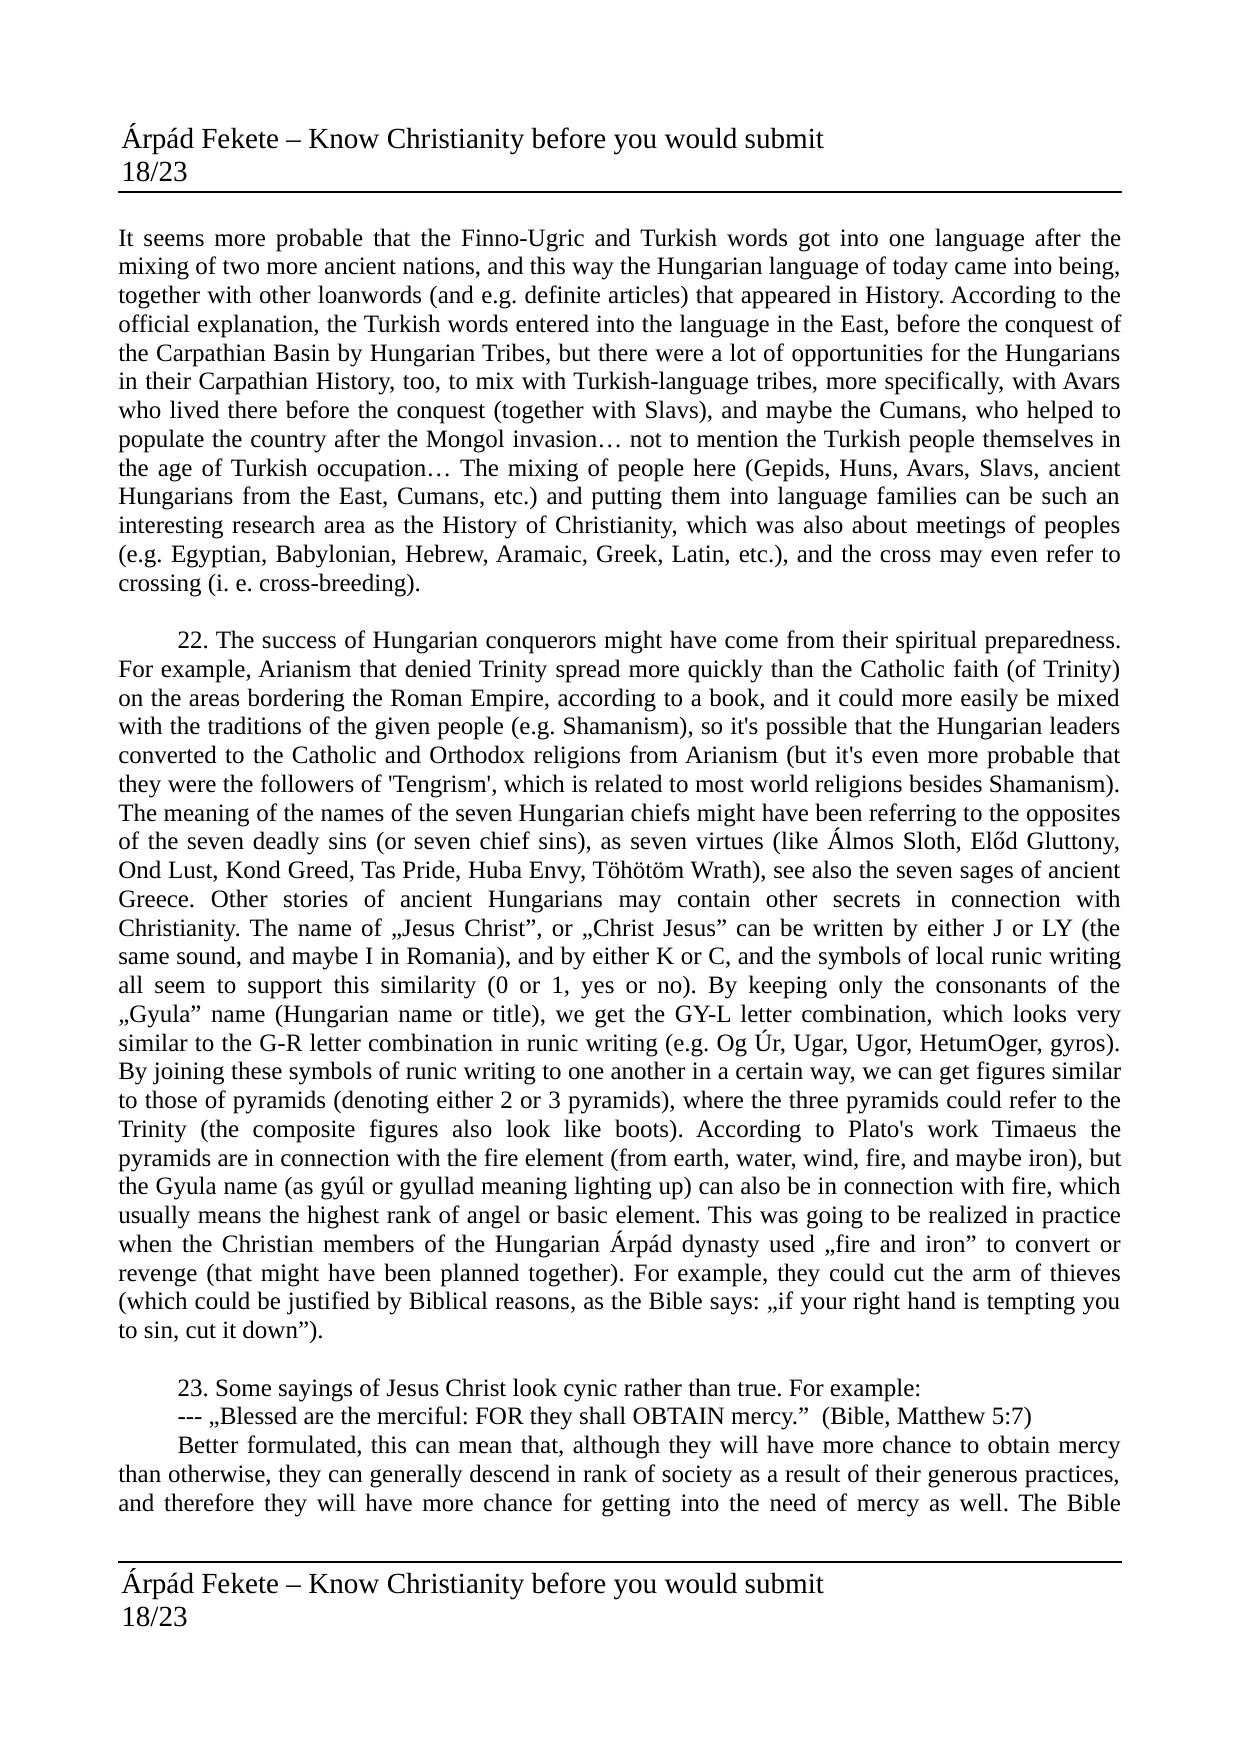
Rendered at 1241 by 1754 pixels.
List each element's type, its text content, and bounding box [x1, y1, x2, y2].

text Better formulated, this can mean that, although they will have more chance to obtain mercy than otherwise, they can generally descend in rank of society as a result of their generous practices, and therefore they will have more chance for getting into the need of mercy as well. The Bible [118, 1430, 1122, 1516]
text 22. The success of Hungarian conquerors might have come from their spiritual preparedness. For example, Arianism that denied Trinity spread more quickly than the Catholic faith (of Trinity) on the areas bordering the Roman Empire, according to a book, and it could more easily be mixed with the traditions of the given people (e.g. Shamanism), so it's possible that the Hungarian leaders converted to the Catholic and Orthodox religions from Arianism (but it's even more probable that they were the followers of 'Tengrism', which is related to most world religions besides Shamanism). The meaning of the names of the seven Hungarian chiefs might have been referring to the opposites of the seven deadly sins (or seven chief sins), as seven virtues (like Álmos Sloth, Előd Gluttony, Ond Lust, Kond Greed, Tas Pride, Huba Envy, Töhötöm Wrath), see also the seven sages of ancient Greece. Other stories of ancient Hungarians may contain other secrets in connection with Christianity. The name of „Jesus Christ”, or „Christ Jesus” can be written by either J or LY (the same sound, and maybe I in Romania), and by either K or C, and the symbols of local runic writing all seem to support this similarity (0 or 1, yes or no). By keeping only the consonants of the „Gyula” name (Hungarian name or title), we get the GY-L letter combination, which looks very similar to the G-R letter combination in runic writing (e.g. Og Úr, Ugar, Ugor, HetumOger, gyros). By joining these symbols of runic writing to one another in a certain way, we can get figures similar to those of pyramids (denoting either 2 or 3 pyramids), where the three pyramids could refer to the Trinity (the composite figures also look like boots). According to Plato's work Timaeus the pyramids are in connection with the fire element (from earth, water, wind, fire, and maybe iron), but the Gyula name (as gyúl or gyullad meaning lighting up) can also be in connection with fire, which usually means the highest rank of angel or basic element. This was going to be realized in practice when the Christian members of the Hungarian Árpád dynasty used „fire and iron” to convert or revenge (that might have been planned together). For example, they could cut the arm of thieves (which could be justified by Biblical reasons, as the Bible says: „if your right hand is tempting you to sin, cut it down”). [118, 625, 1122, 1344]
text --- „Blessed are the merciful: FOR they shall OBTAIN mercy.” (Bible, Matthew 5:7) [118, 1401, 1122, 1430]
text It seems more probable that the Finno-Ugric and Turkish words got into one language after the mixing of two more ancient nations, and this way the Hungarian language of today came into being, together with other loanwords (and e.g. definite articles) that appeared in History. According to the official explanation, the Turkish words entered into the language in the East, before the conquest of the Carpathian Basin by Hungarian Tribes, but there were a lot of opportunities for the Hungarians in their Carpathian History, too, to mix with Turkish-language tribes, more specifically, with Avars who lived there before the conquest (together with Slavs), and maybe the Cumans, who helped to populate the country after the Mongol invasion… not to mention the Turkish people themselves in the age of Turkish occupation… The mixing of people here (Gepids, Huns, Avars, Slavs, ancient Hungarians from the East, Cumans, etc.) and putting them into language families can be such an interesting research area as the History of Christianity, which was also about meetings of peoples (e.g. Egyptian, Babylonian, Hebrew, Aramaic, Greek, Latin, etc.), and the cross may even refer to crossing (i. e. cross-breeding). [118, 223, 1122, 596]
text 23. Some sayings of Jesus Christ look cynic rather than true. For example: [118, 1373, 1122, 1401]
